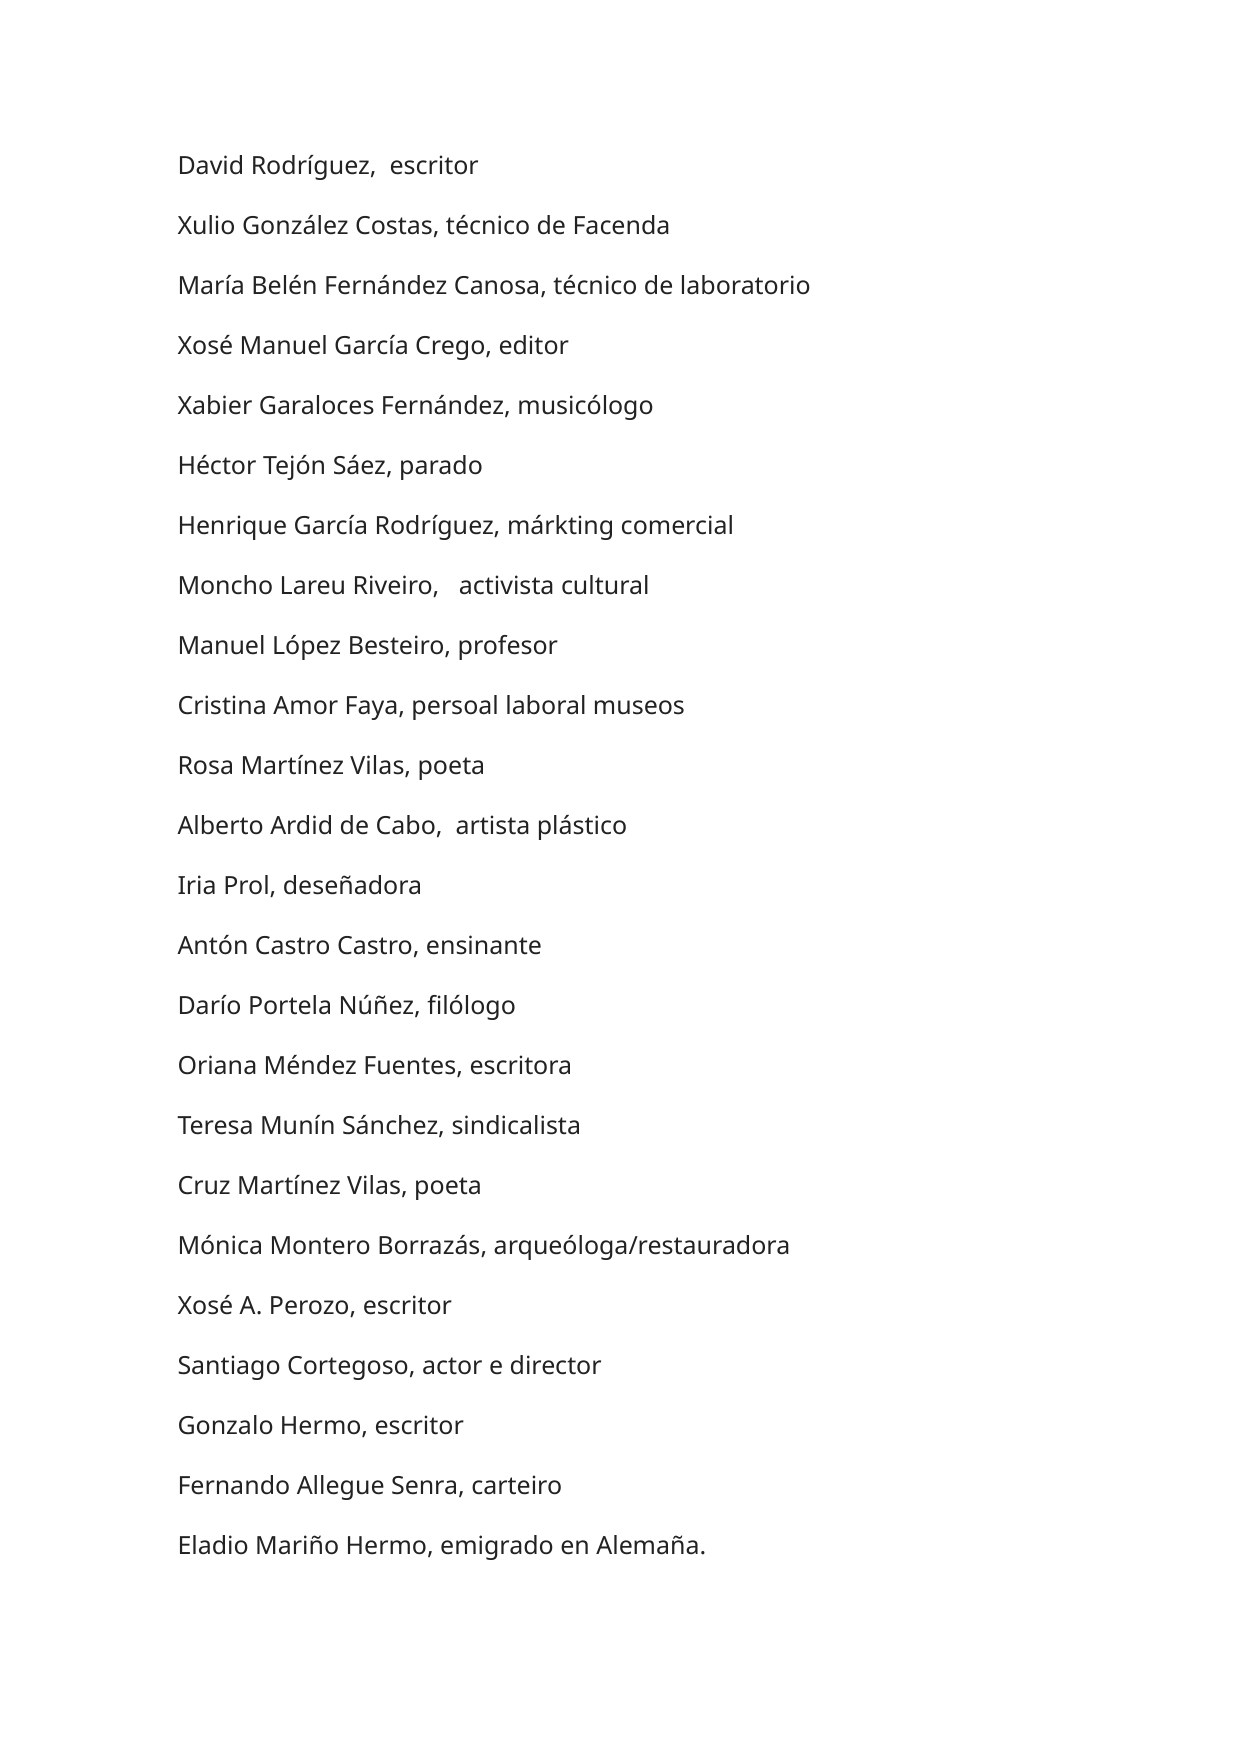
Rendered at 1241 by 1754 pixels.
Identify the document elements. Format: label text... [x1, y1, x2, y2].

text Gonzalo Hermo, escritor [177, 1408, 1063, 1442]
text Eladio Mariño Hermo, emigrado en Alemaña. [177, 1528, 1063, 1562]
text Mónica Montero Borrazás, arqueóloga/restauradora [177, 1228, 1063, 1262]
text Santiago Cortegoso, actor e director [177, 1348, 1063, 1382]
text David Rodríguez, escritor [177, 148, 1063, 182]
text Cruz Martínez Vilas, poeta [177, 1168, 1063, 1202]
text Darío Portela Núñez, filólogo [177, 988, 1063, 1022]
text Antón Castro Castro, ensinante [177, 928, 1063, 962]
text Oriana Méndez Fuentes, escritora [177, 1048, 1063, 1082]
text Xosé A. Perozo, escritor [177, 1288, 1063, 1322]
text Moncho Lareu Riveiro, activista cultural [177, 568, 1063, 602]
text Rosa Martínez Vilas, poeta [177, 748, 1063, 782]
text Xosé Manuel García Crego, editor [177, 328, 1063, 362]
text Cristina Amor Faya, persoal laboral museos [177, 688, 1063, 722]
text Teresa Munín Sánchez, sindicalista [177, 1108, 1063, 1142]
text María Belén Fernández Canosa, técnico de laboratorio [177, 268, 1063, 302]
text Fernando Allegue Senra, carteiro [177, 1468, 1063, 1502]
text Iria Prol, deseñadora [177, 868, 1063, 902]
text Manuel López Besteiro, profesor [177, 628, 1063, 662]
text Héctor Tejón Sáez, parado [177, 448, 1063, 482]
text Alberto Ardid de Cabo, artista plástico [177, 808, 1063, 842]
text Xabier Garaloces Fernández, musicólogo [177, 388, 1063, 422]
text Xulio González Costas, técnico de Facenda [177, 208, 1063, 242]
text Henrique García Rodríguez, márkting comercial [177, 508, 1063, 542]
